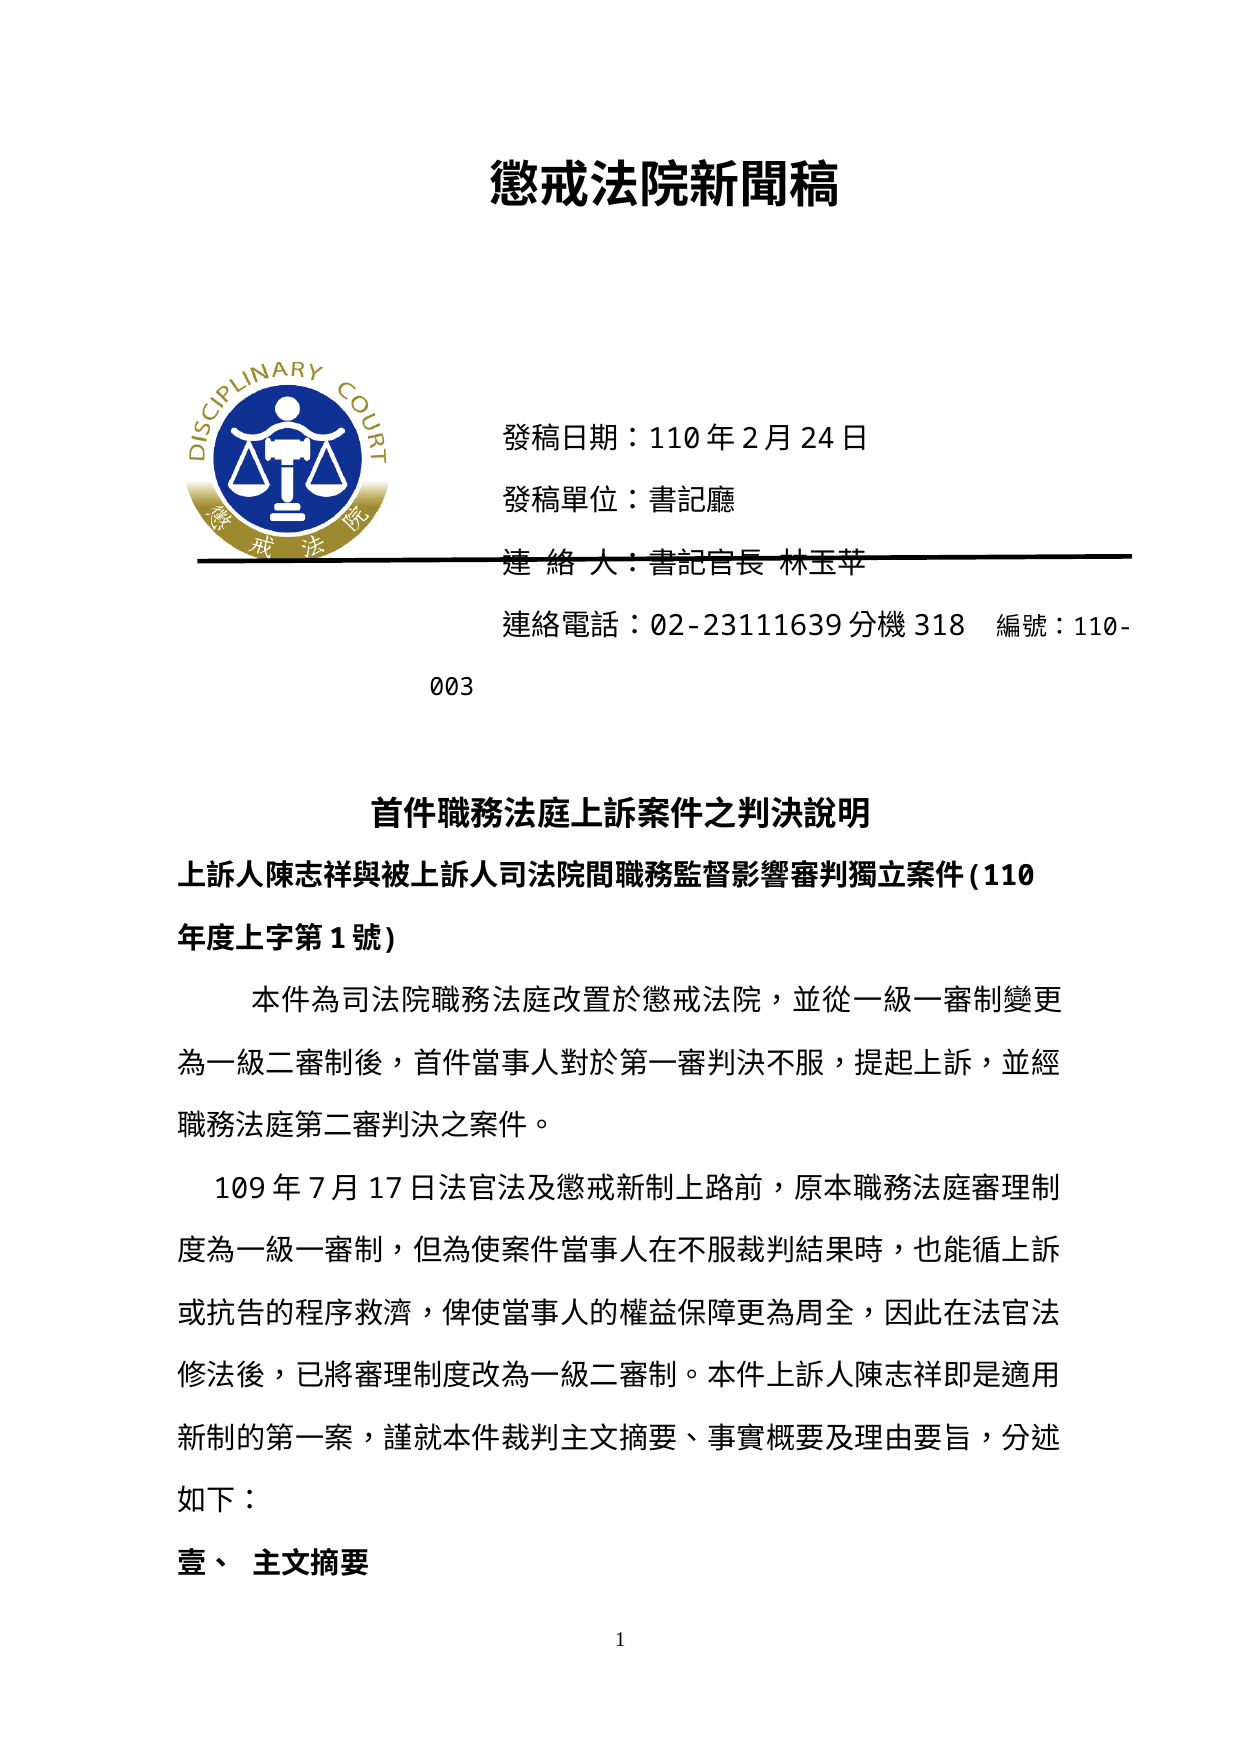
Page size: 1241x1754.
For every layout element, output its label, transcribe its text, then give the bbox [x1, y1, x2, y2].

table_header [177, 108, 426, 769]
list 主文摘要 [177, 1519, 1063, 1581]
text 109年7月17日法官法及懲戒新制上路前，原本職務法庭審理制度為一級一審制，但為使案件當事人在不服裁判結果時，也能循上訴或抗告的程序救濟，俾使當事人的權益保障更為周全，因此在法官法修法後，已將審理制度改為一級二審制。本件上訴人陳志祥即是適用新制的第一案，謹就本件裁判主文摘要、事實概要及理由要旨，分述如下： [177, 1144, 1063, 1519]
table_header 懲戒法院新聞稿 發稿日期：110年2月24日 發稿單位：書記廳 連 絡 人：書記官長 林玉苹 連絡電話：02-23111639分機318 編號：110-003 [426, 108, 1136, 769]
text 本件為司法院職務法庭改置於懲戒法院，並從一級一審制變更為一級二審制後，首件當事人對於第一審判決不服，提起上訴，並經職務法庭第二審判決之案件。 [177, 956, 1063, 1144]
text 首件職務法庭上訴案件之判決說明 [177, 769, 1063, 831]
text 上訴人陳志祥與被上訴人司法院間職務監督影響審判獨立案件(110年度上字第1號) [177, 831, 1063, 956]
